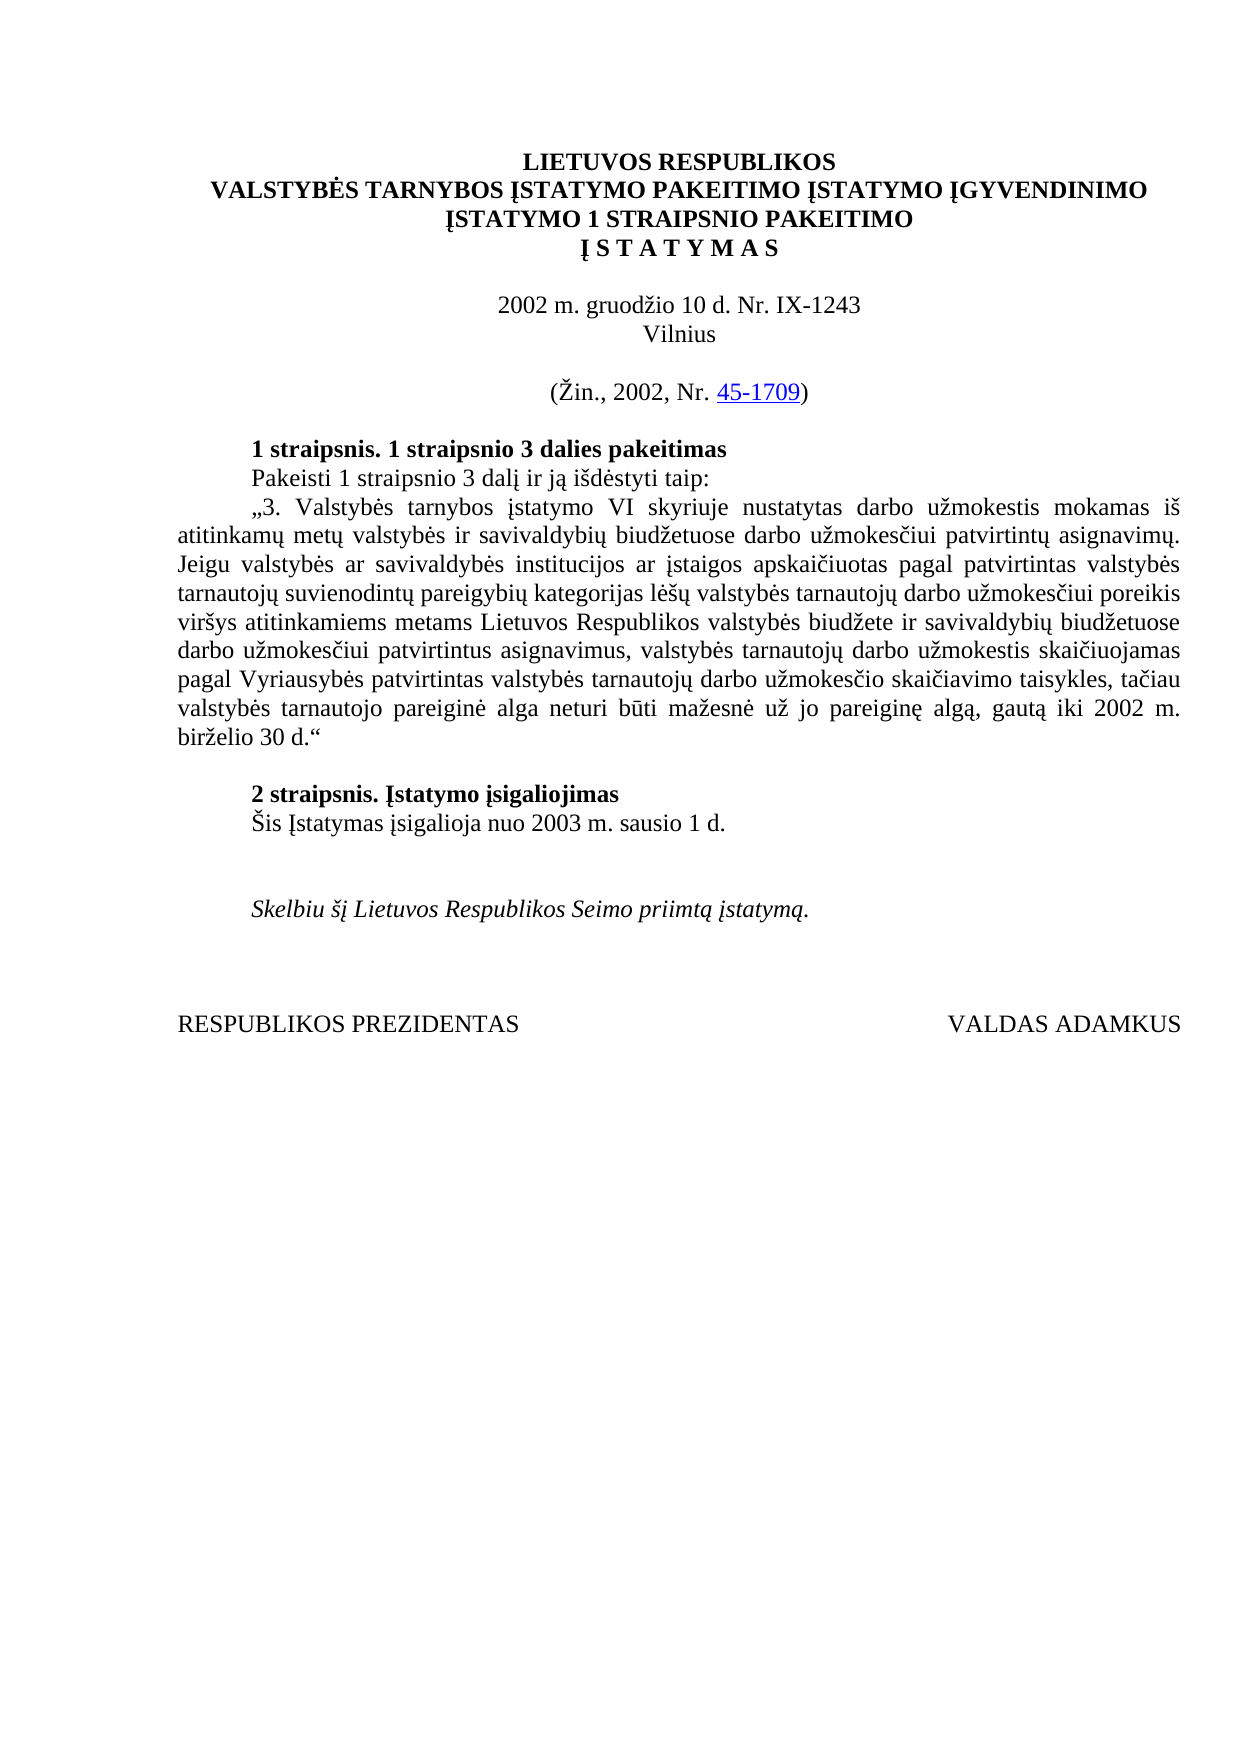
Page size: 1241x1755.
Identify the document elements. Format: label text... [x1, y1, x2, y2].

text 2002 m. gruodžio 10 d. Nr. IX-1243 [177, 291, 1181, 319]
text 1 straipsnis. 1 straipsnio 3 dalies pakeitimas [177, 434, 1181, 463]
text 2 straipsnis. Įstatymo įsigaliojimas [177, 779, 1181, 808]
text „3. Valstybės tarnybos įstatymo VI skyriuje nustatytas darbo užmokestis mokamas iš atitinkamų metų valstybės ir savivaldybių biudžetuose darbo užmokesčiui patvirtintų asignavimų. Jeigu valstybės ar savivaldybės institucijos ar įstaigos apskaičiuotas pagal patvirtintas valstybės tarnautojų suvienodintų pareigybių kategorijas lėšų valstybės tarnautojų darbo užmokesčiui poreikis viršys atitinkamiems metams Lietuvos Respublikos valstybės biudžete ir savivaldybių biudžetuose darbo užmokesčiui patvirtintus asignavimus, valstybės tarnautojų darbo užmokestis skaičiuojamas pagal Vyriausybės patvirtintas valstybės tarnautojų darbo užmokesčio skaičiavimo taisykles, tačiau valstybės tarnautojo pareiginė alga neturi būti mažesnė už jo pareiginę algą, gautą iki 2002 m. birželio 30 d.“ [177, 492, 1181, 751]
text LIETUVOS RESPUBLIKOS [177, 147, 1181, 176]
text Į S T A T Y M A S [177, 233, 1181, 262]
text (Žin., 2002, Nr. 45-1709) [177, 377, 1181, 406]
text VALSTYBĖS TARNYBOS ĮSTATYMO PAKEITIMO ĮSTATYMO ĮGYVENDINIMO ĮSTATYMO 1 STRAIPSNIO PAKEITIMO [177, 176, 1181, 233]
text Vilnius [177, 319, 1181, 348]
text Skelbiu šį Lietuvos Respublikos Seimo priimtą įstatymą. [177, 894, 1181, 923]
text RESPUBLIKOS PREZIDENTAS VALDAS ADAMKUS [177, 1009, 1181, 1038]
text Šis Įstatymas įsigalioja nuo 2003 m. sausio 1 d. [177, 808, 1181, 837]
text Pakeisti 1 straipsnio 3 dalį ir ją išdėstyti taip: [177, 463, 1181, 492]
